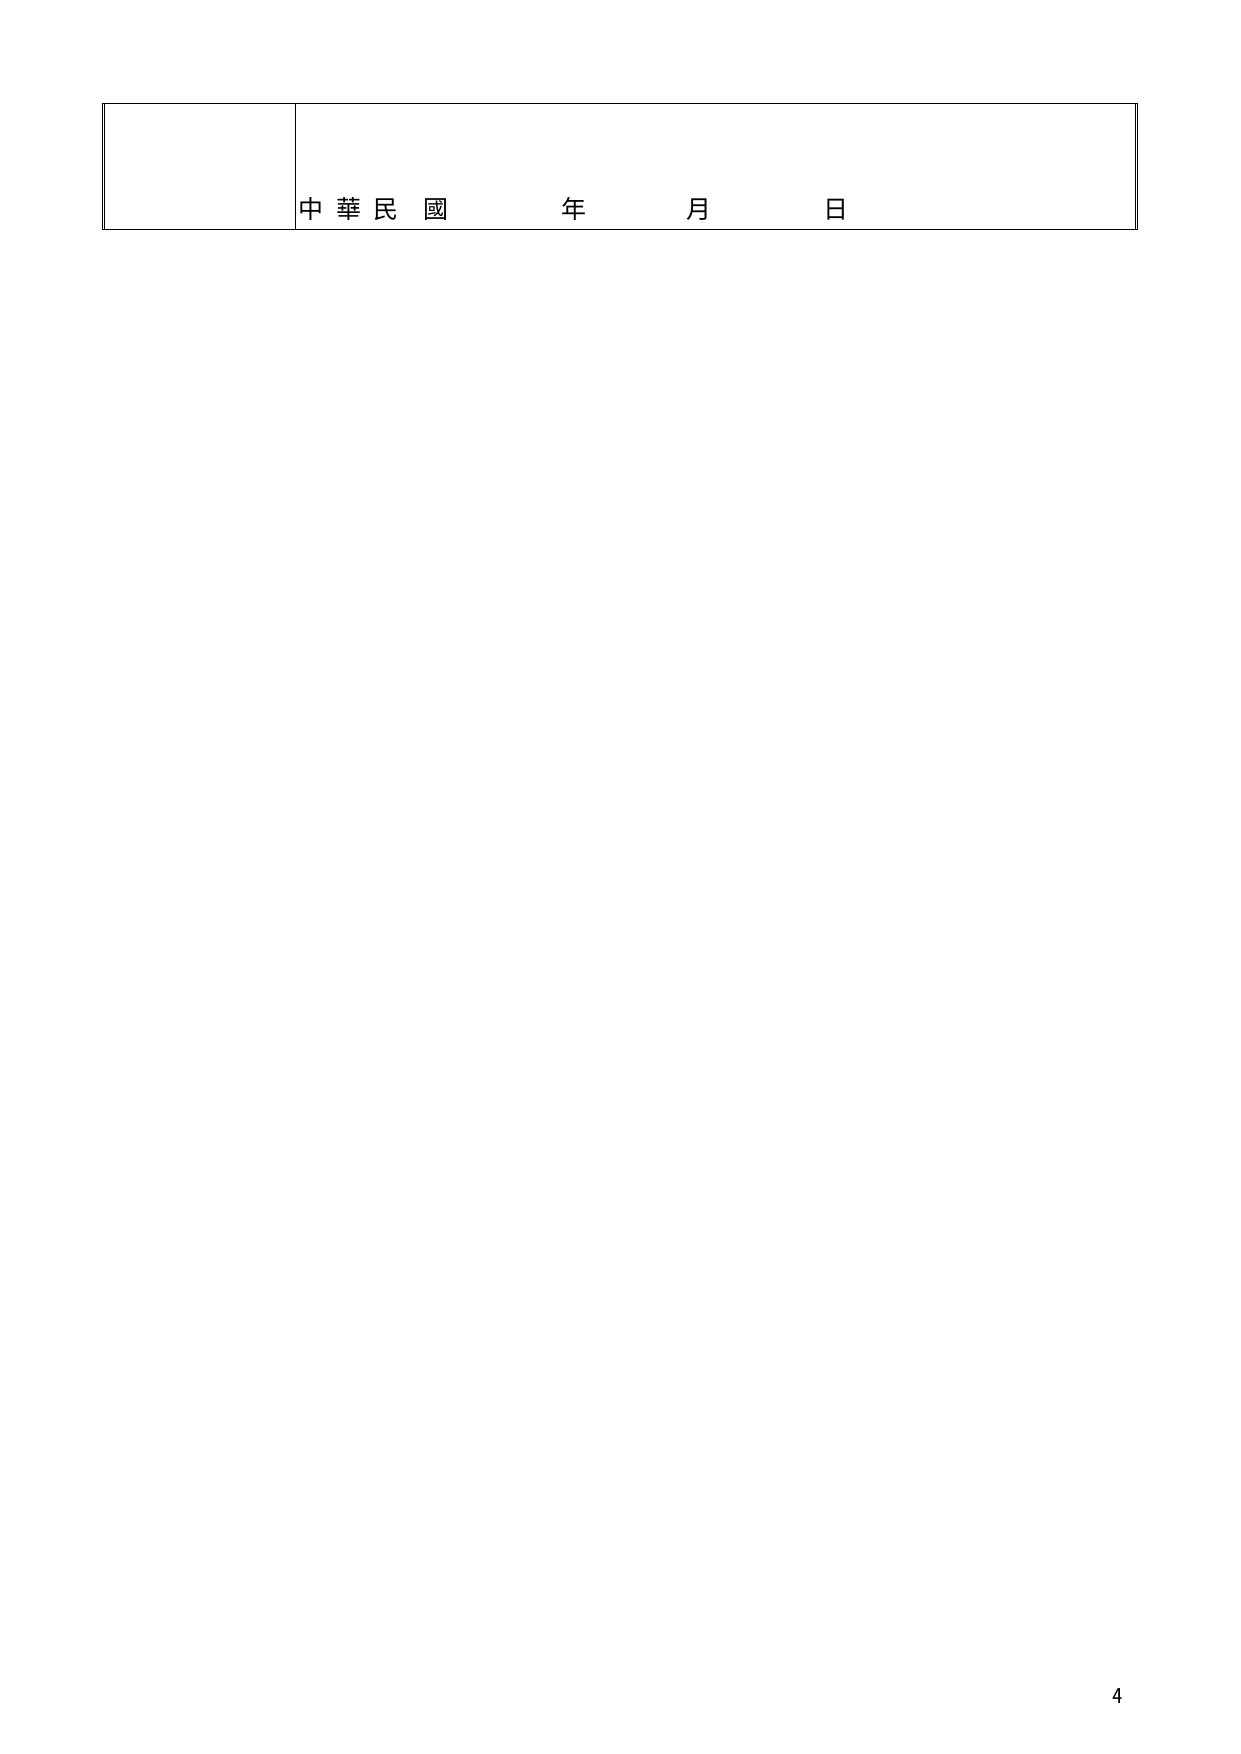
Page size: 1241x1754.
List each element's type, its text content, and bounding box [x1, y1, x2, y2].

table_cell 中 華 民 國 年 月 日 [296, 104, 1135, 229]
table_cell [105, 104, 295, 229]
